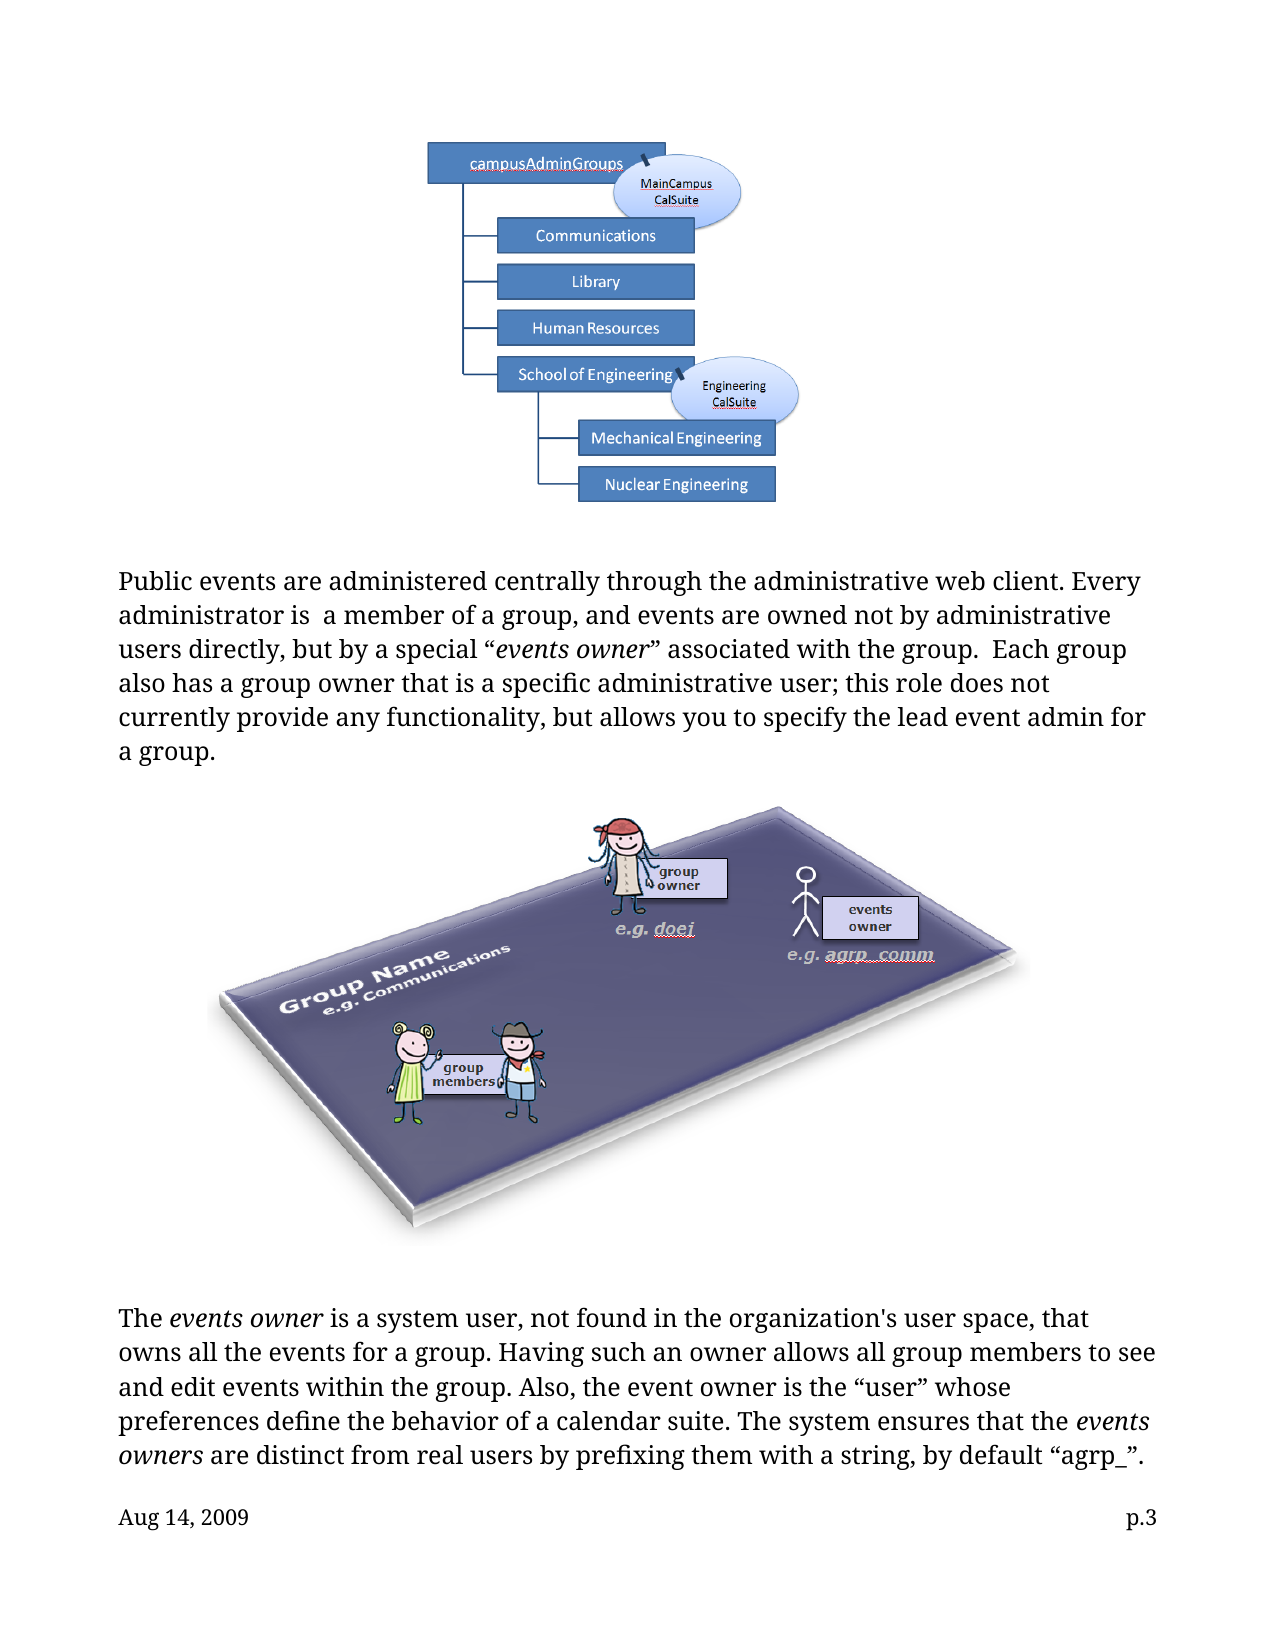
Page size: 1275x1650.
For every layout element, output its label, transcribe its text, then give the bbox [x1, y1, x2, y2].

picture [419, 134, 803, 509]
text Public events are administered centrally through the administrative web client. Every administrator is a member of a group, and events are owned not by administrative users directly, but by a special “events owner” associated with the group. Each group also has a group owner that is a specific administrative user; this role does not currently provide any functionality, but allows you to specify the lead event admin for a group. [118, 563, 1157, 768]
text The events owner is a system user, not found in the organization's user space, that owns all the events for a group. Having such an owner allows all group members to see and edit events within the group. Also, the event owner is the “user” whose preferences define the behavior of a calendar suite. The system ensures that the events owners are distinct from real users by prefixing them with a string, by default “agrp_”. [118, 1301, 1157, 1471]
picture [207, 788, 1031, 1246]
